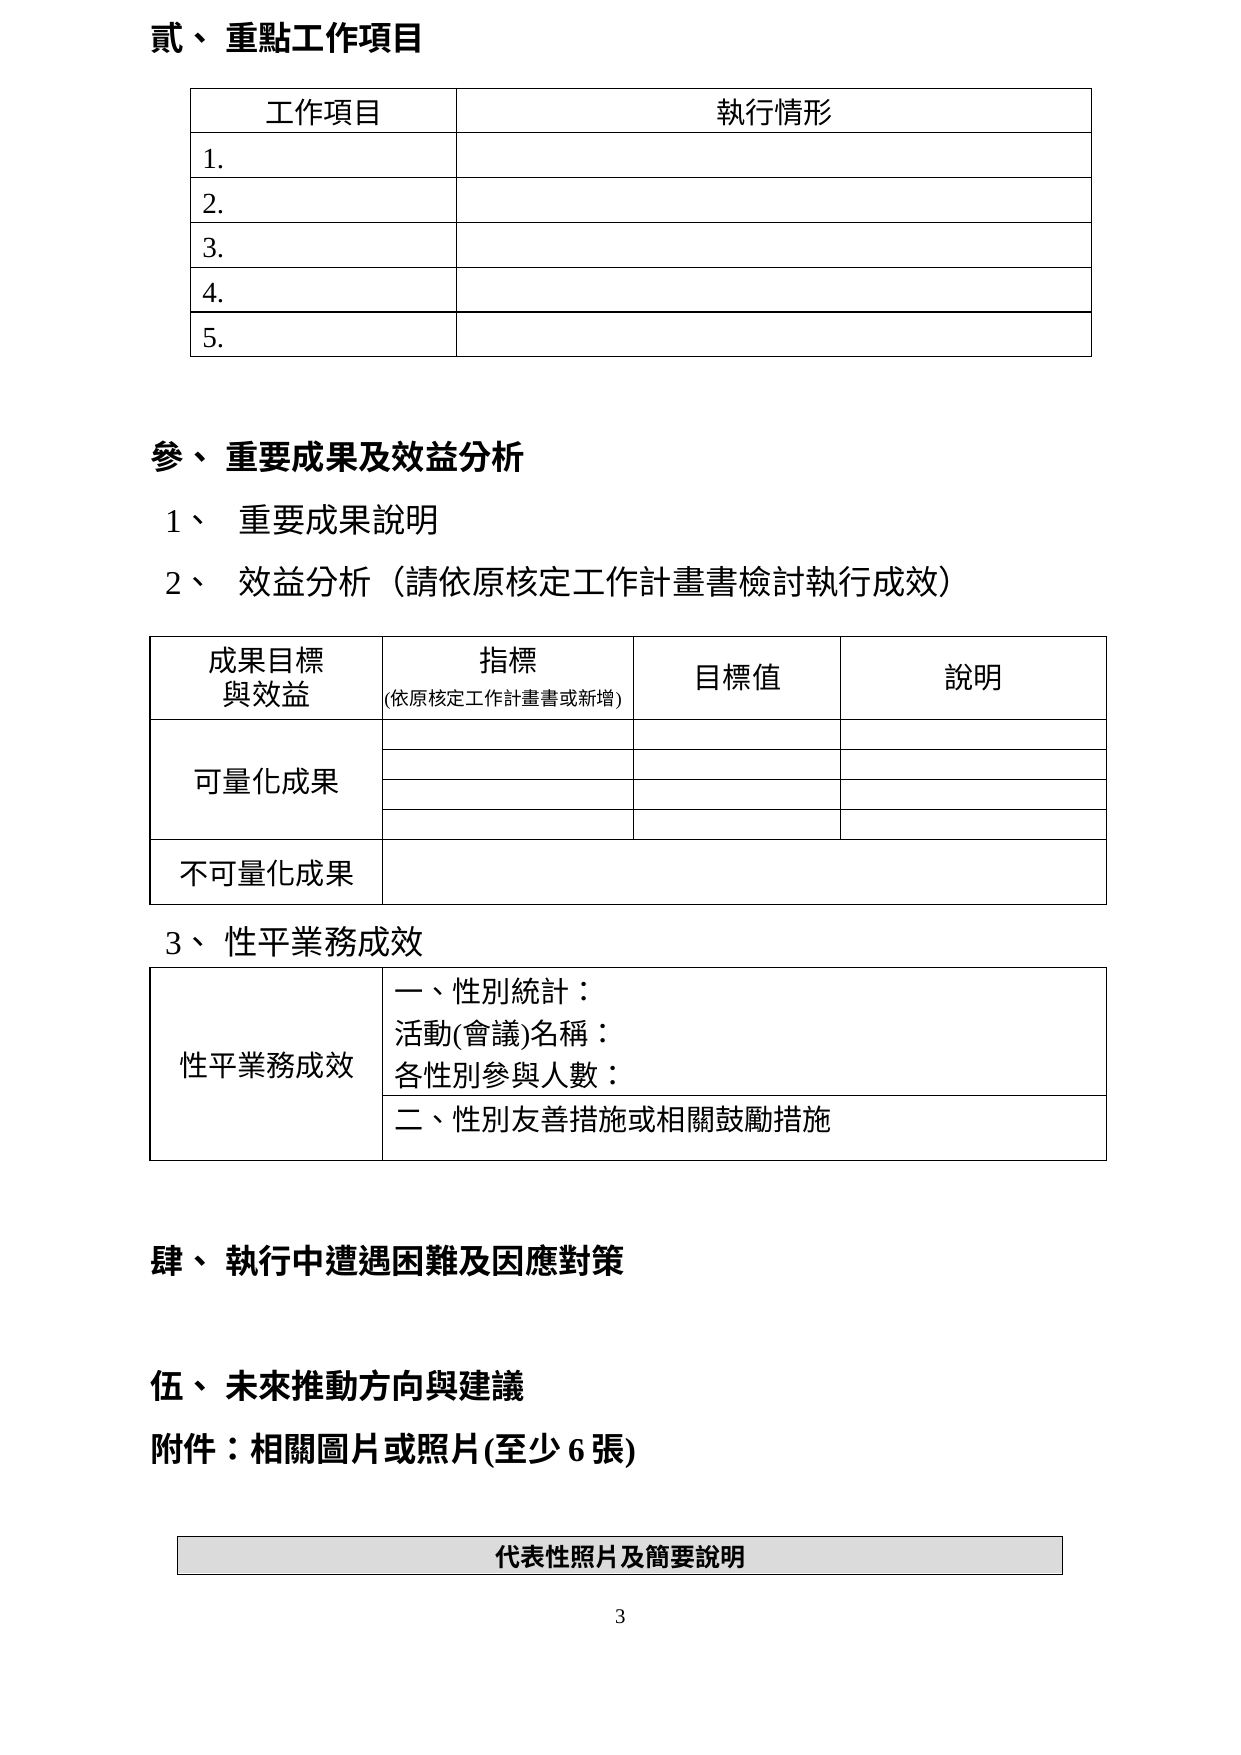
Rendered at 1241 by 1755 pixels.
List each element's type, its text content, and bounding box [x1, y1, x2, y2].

list 重要成果說明 [165, 482, 1090, 545]
table_header 執行情形 [457, 89, 1091, 132]
table_cell [841, 810, 1106, 838]
table_cell [383, 840, 1106, 904]
table_cell [634, 780, 840, 809]
table_header 性平業務成效 [151, 968, 382, 1160]
table_cell [457, 133, 1091, 177]
table_cell 4. [191, 268, 456, 311]
table_cell [383, 780, 633, 809]
table_cell 可量化成果 [151, 720, 382, 838]
list 執行中遭遇困難及因應對策 [150, 1224, 1090, 1286]
table_header 成果目標 與效益 [151, 637, 382, 719]
table_cell [841, 720, 1106, 749]
table_cell 3. [191, 223, 456, 267]
table_cell [457, 178, 1091, 222]
table_cell [383, 750, 633, 779]
table_cell [383, 810, 633, 838]
table_header 說明 [841, 637, 1106, 719]
list 未來推動方向與建議 [150, 1349, 1090, 1411]
table_header 工作項目 [191, 89, 456, 132]
table_cell [457, 313, 1091, 356]
table_cell [841, 750, 1106, 779]
list 重要成果及效益分析 [150, 420, 1090, 482]
table_cell 二、性別友善措施或相關鼓勵措施 [383, 1096, 1106, 1160]
table_cell [634, 750, 840, 779]
table_cell [634, 720, 840, 749]
table_cell [457, 268, 1091, 311]
list 效益分析（請依原核定工作計畫書檢討執行成效） [165, 545, 1090, 607]
table_header 一、性別統計： 活動(會議)名稱： 各性別參與人數： [383, 968, 1106, 1095]
table_header 目標值 [634, 637, 840, 719]
table_cell 5. [191, 313, 456, 356]
table_cell 2. [191, 178, 456, 222]
table_cell 1. [191, 133, 456, 177]
table_cell 不可量化成果 [151, 840, 382, 904]
table_cell [383, 720, 633, 749]
table_cell [841, 780, 1106, 809]
list 重點工作項目 [150, 0, 1090, 62]
text 附件：相關圖片或照片(至少6張) [150, 1411, 1090, 1474]
list 性平業務成效 [165, 905, 1090, 967]
table_cell [634, 810, 840, 838]
table_header 代表性照片及簡要說明 [178, 1537, 1062, 1573]
table_cell [457, 223, 1091, 267]
table_header 指標 (依原核定工作計畫書或新增) [383, 637, 633, 719]
